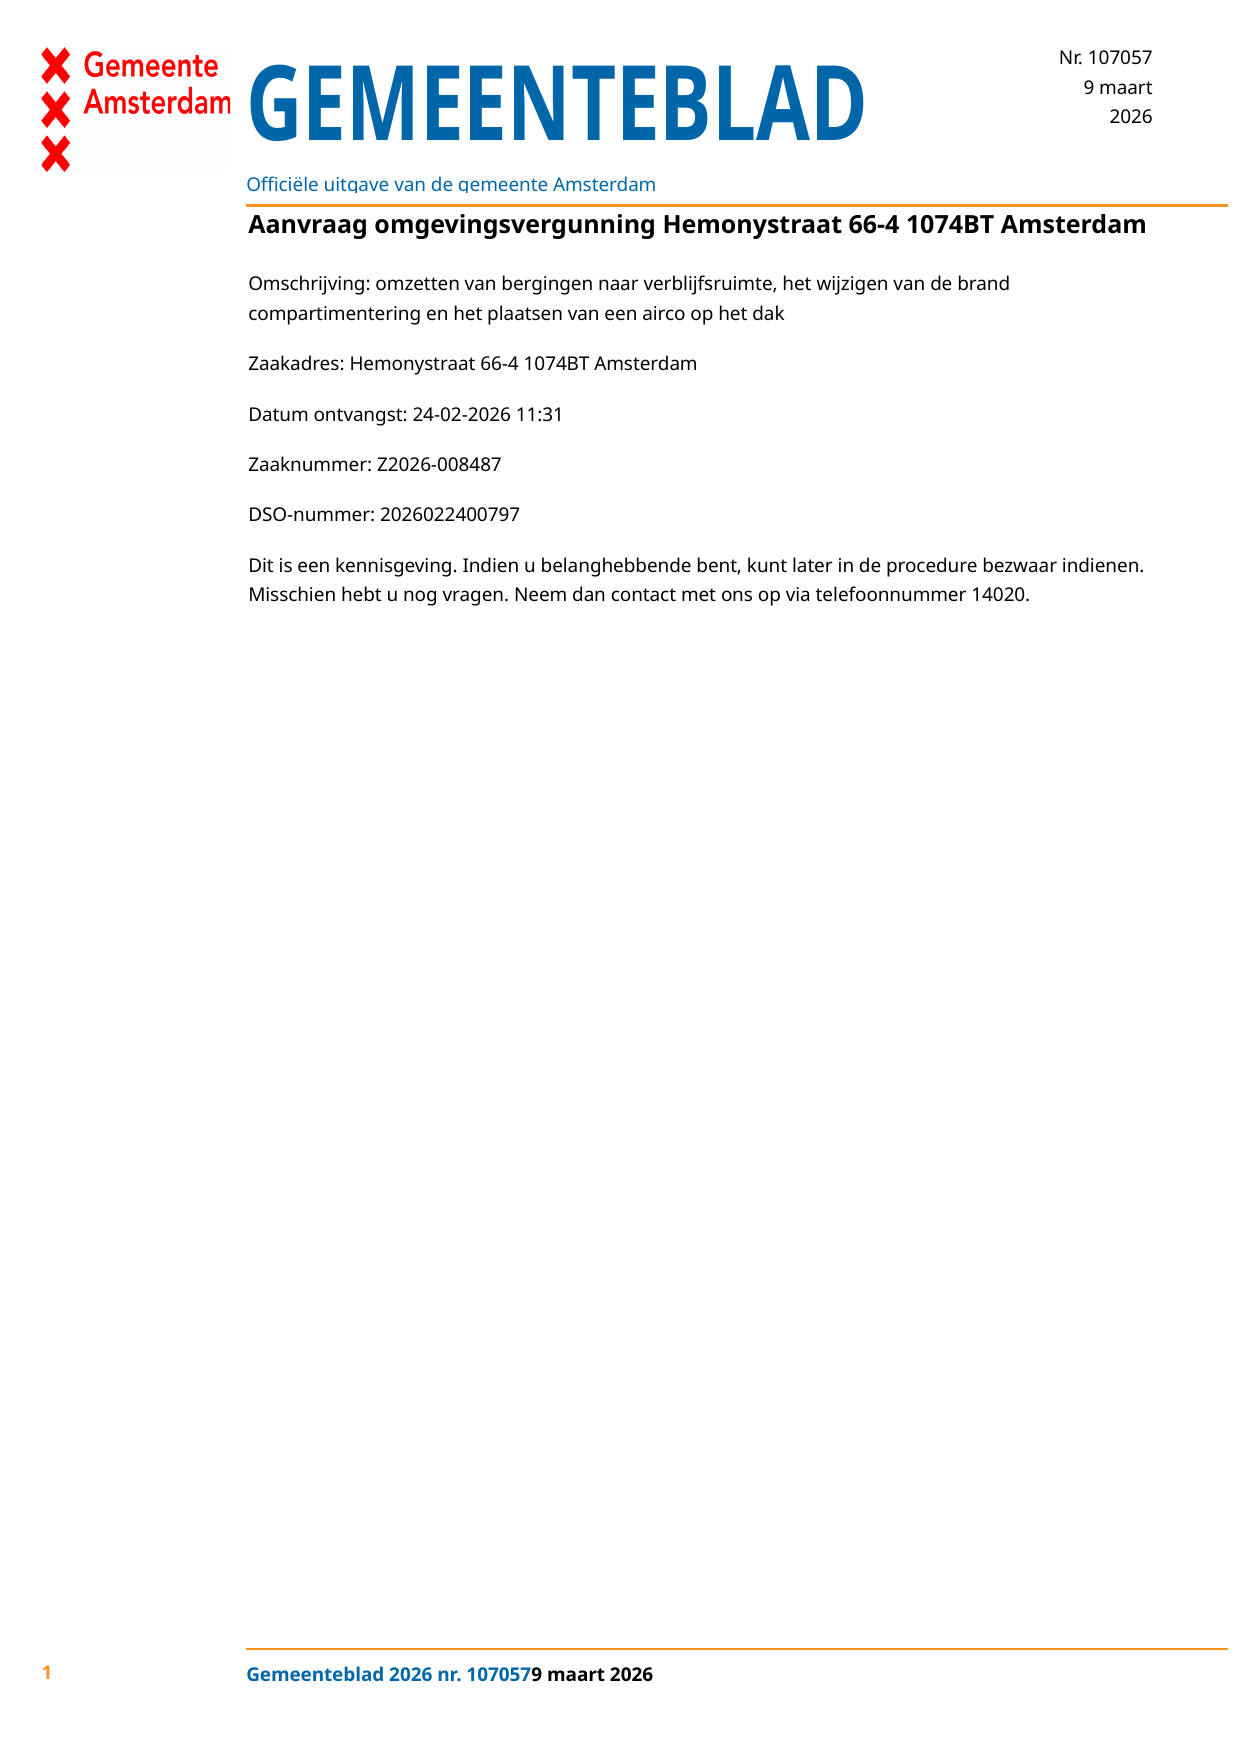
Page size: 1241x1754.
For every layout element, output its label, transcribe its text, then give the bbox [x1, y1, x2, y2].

text Datum ontvangst: 24-02-2026 11:31 [248, 401, 1152, 426]
text Zaaknummer: Z2026-008487 [248, 451, 1152, 477]
picture [41, 47, 231, 172]
text Zaakadres: Hemonystraat 66-4 1074BT Amsterdam [248, 350, 1152, 376]
text Dit is een kennisgeving. Indien u belanghebbende bent, kunt later in de procedure bezwaar indienen. Misschien hebt u nog vragen. Neem dan contact met ons op via telefoonnummer 14020. [248, 552, 1152, 607]
text Aanvraag omgevingsvergunning Hemonystraat 66-4 1074BT Amsterdam [248, 207, 1152, 241]
text Omschrijving: omzetten van bergingen naar verblijfsruimte, het wijzigen van de brand compartimentering en het plaatsen van een airco op het dak [248, 270, 1152, 326]
text DSO-nummer: 2026022400797 [248, 502, 1152, 527]
